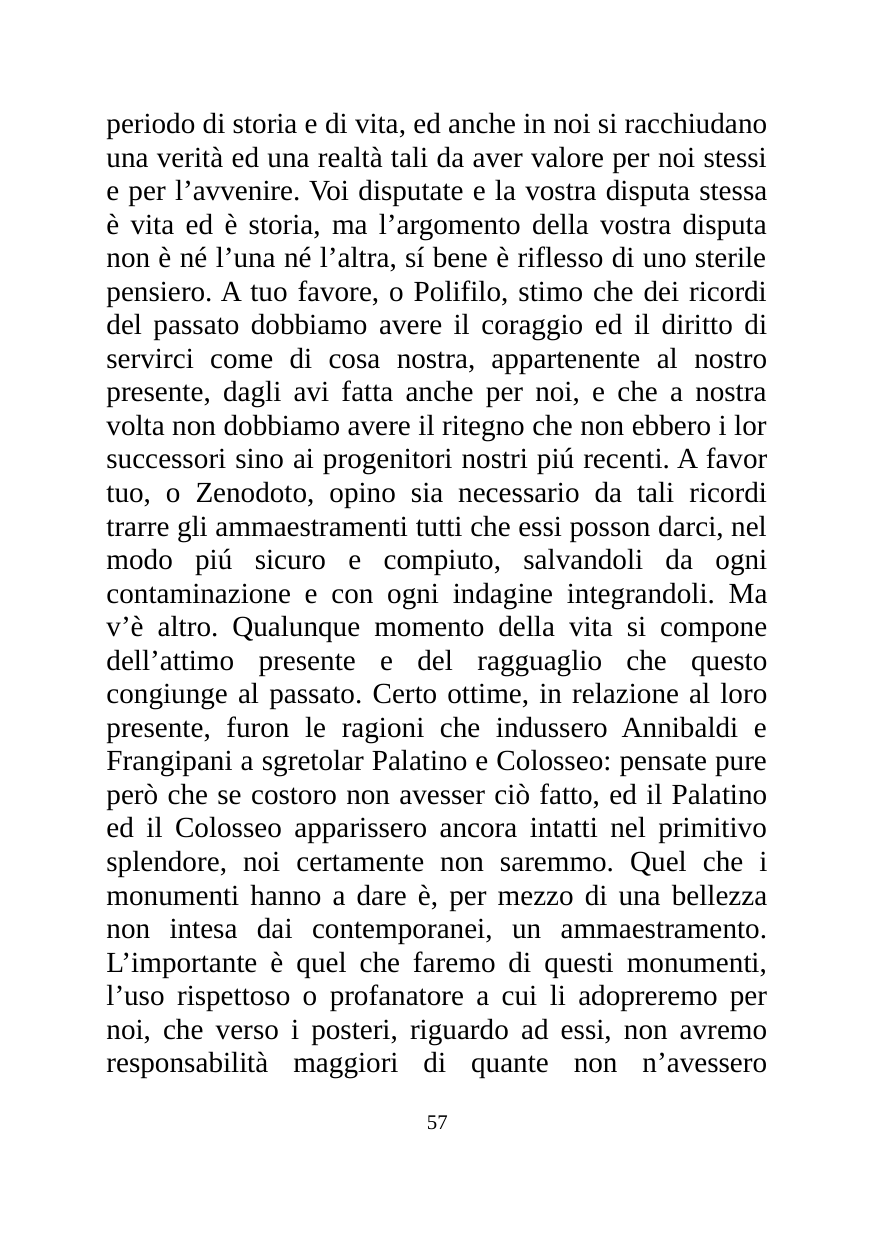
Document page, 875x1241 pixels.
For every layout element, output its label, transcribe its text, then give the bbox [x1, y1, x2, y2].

text periodo di storia e di vita, ed anche in noi si racchiudano una verità ed una realtà tali da aver valore per noi stessi e per l’avvenire. Voi disputate e la vostra disputa stessa è vita ed è storia, ma l’argomento della vostra disputa non è né l’una né l’altra, sí bene è riflesso di uno sterile pensiero. A tuo favore, o Polifilo, stimo che dei ricordi del passato dobbiamo avere il coraggio ed il diritto di servirci come di cosa nostra, appartenente al nostro presente, dagli avi fatta anche per noi, e che a nostra volta non dobbiamo avere il ritegno che non ebbero i lor successori sino ai progenitori nostri piú recenti. A favor tuo, o Zenodoto, opino sia necessario da tali ricordi trarre gli ammaestramenti tutti che essi posson darci, nel modo piú sicuro e compiuto, salvandoli da ogni contaminazione e con ogni indagine integrandoli. Ma v’è altro. Qualunque momento della vita si compone dell’attimo presente e del ragguaglio che questo congiunge al passato. Certo ottime, in relazione al loro presente, furon le ragioni che indussero Annibaldi e Frangipani a sgretolar Palatino e Colosseo: pensate pure però che se costoro non avesser ciò fatto, ed il Palatino ed il Colosseo apparissero ancora intatti nel primitivo splendore, noi certamente non saremmo. Quel che i monumenti hanno a dare è, per mezzo di una bellezza non intesa dai contemporanei, un ammaestramento. L’importante è quel che faremo di questi monumenti, l’uso rispettoso o profanatore a cui li adopreremo per noi, che verso i posteri, riguardo ad essi, non avremo responsabilità maggiori di quante non n’avessero [106, 106, 768, 1079]
